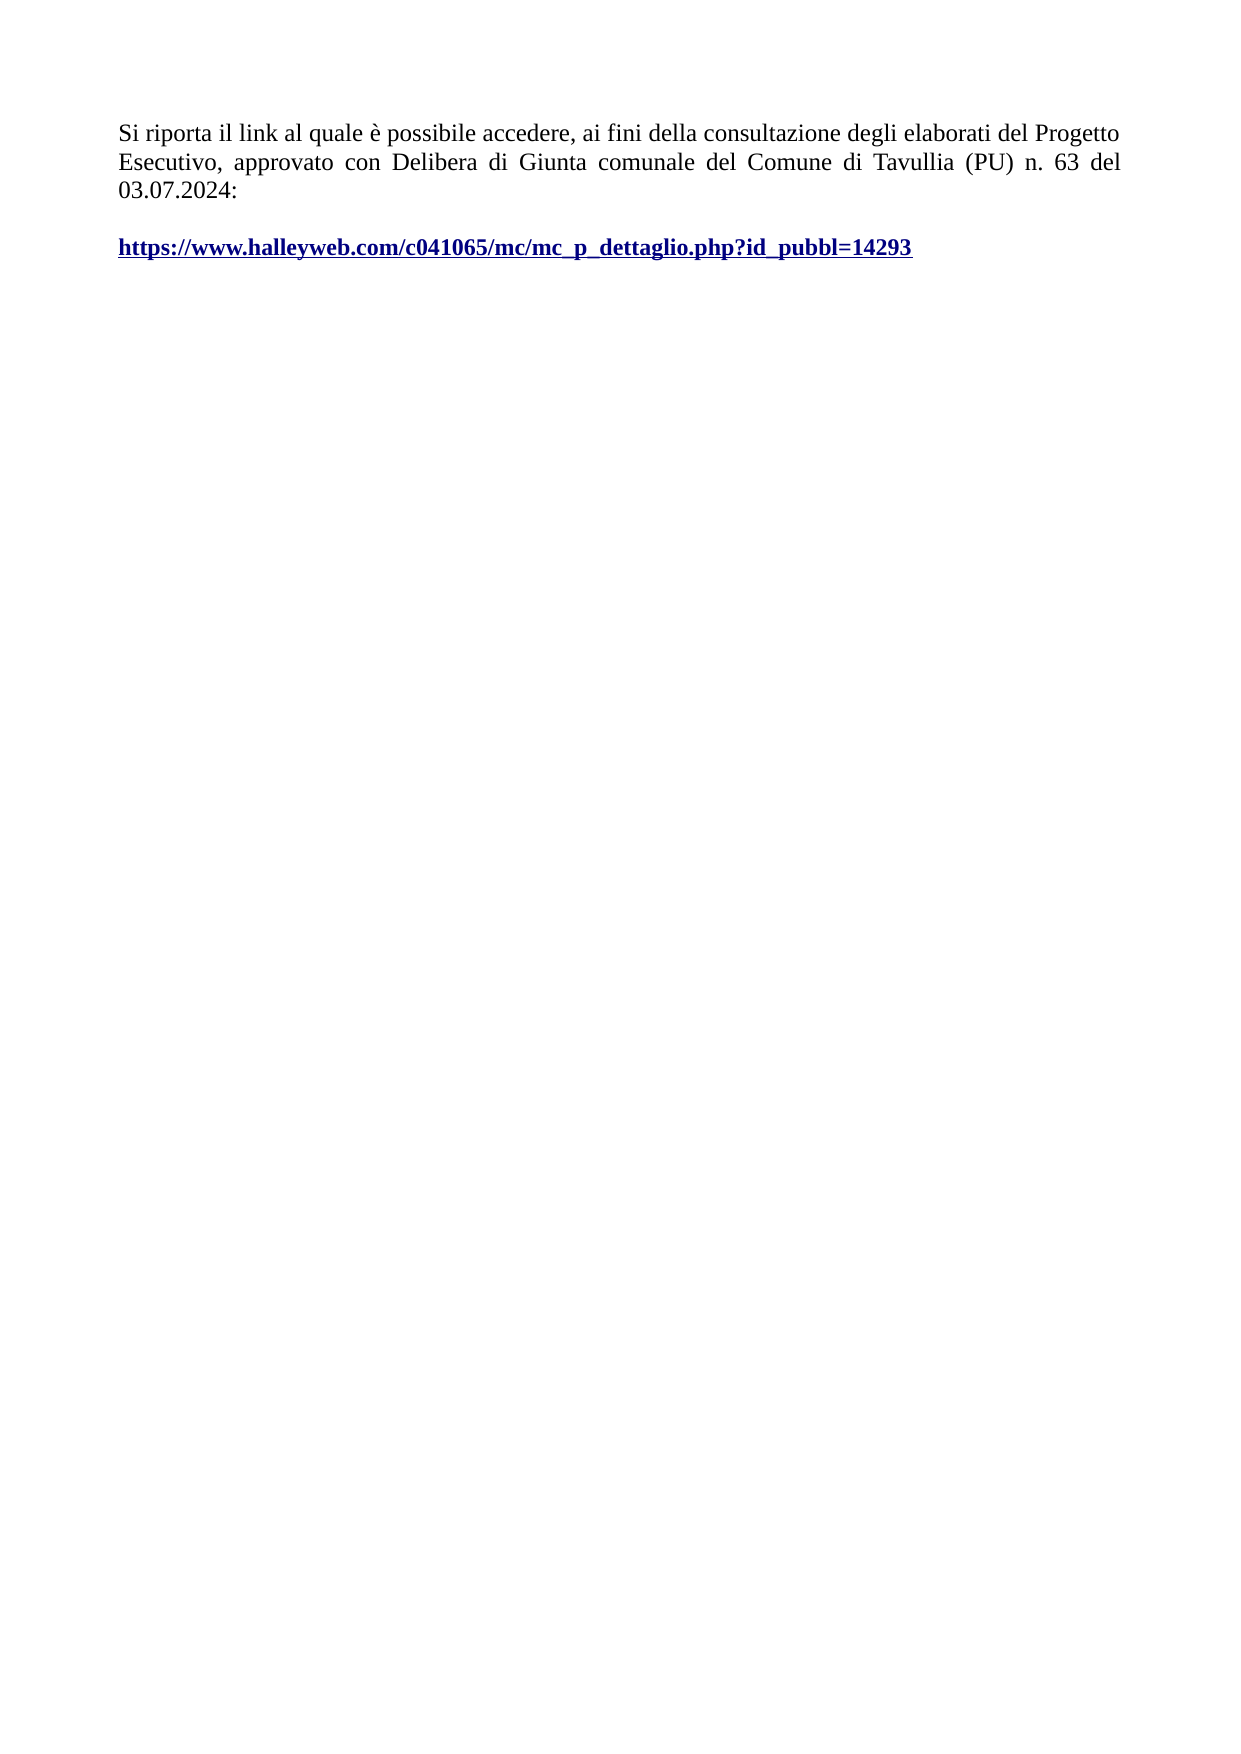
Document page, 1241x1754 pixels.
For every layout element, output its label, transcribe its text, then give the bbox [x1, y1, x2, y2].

text https://www.halleyweb.com/c041065/mc/mc_p_dettaglio.php?id_pubbl=14293 [118, 233, 1122, 261]
text Si riporta il link al quale è possibile accedere, ai fini della consultazione degli elaborati del Progetto Esecutivo, approvato con Delibera di Giunta comunale del Comune di Tavullia (PU) n. 63 del 03.07.2024: [118, 118, 1122, 204]
